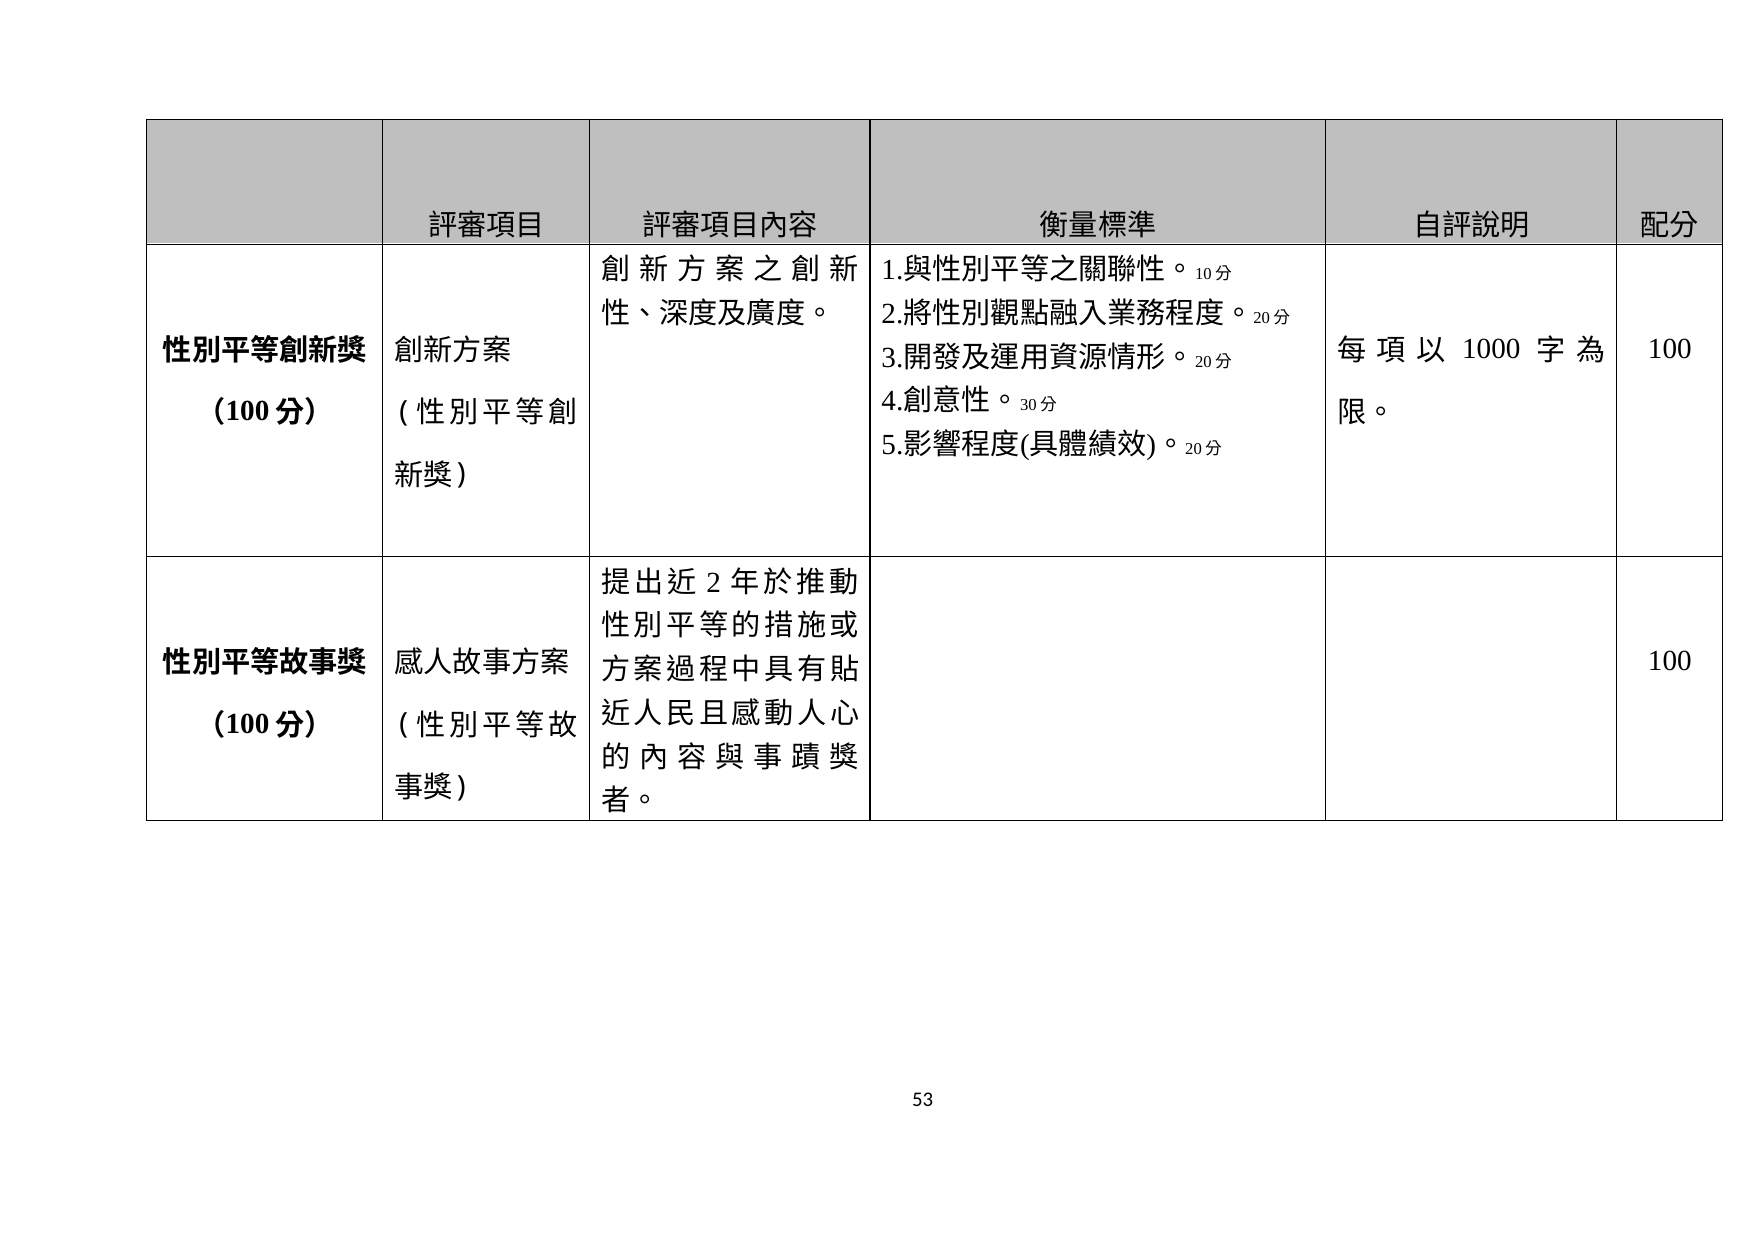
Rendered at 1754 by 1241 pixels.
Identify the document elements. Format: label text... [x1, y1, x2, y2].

table_cell [871, 557, 1325, 819]
table_header 自評說明 [1326, 120, 1616, 243]
table_header 衡量標準 [871, 120, 1325, 243]
table_header 配分 [1617, 120, 1722, 243]
table_cell 性別平等創新獎 （100分） [147, 245, 382, 556]
table_cell [1326, 557, 1616, 819]
table_header 評審項目內容 [590, 120, 869, 243]
table_header 評審項目 [383, 120, 589, 243]
table_cell 100 [1617, 557, 1722, 819]
table_cell 100 [1617, 245, 1722, 556]
table_cell 每項以1000字為限。 [1326, 245, 1616, 556]
table_cell 1.與性別平等之關聯性。10分 2.將性別觀點融入業務程度。20分 3.開發及運用資源情形。20分 4.創意性。30分 5.影響程度(具體績效)。20分 [871, 245, 1325, 556]
table_cell 創新方案 (性別平等創新獎) [383, 245, 589, 556]
table_cell 性別平等故事獎 （100分） [147, 557, 382, 819]
table_cell 感人故事方案 (性別平等故事獎) [383, 557, 589, 819]
table_cell 提出近2年於推動性別平等的措施或方案過程中具有貼近人民且感動人心的內容與事蹟獎者。 [590, 557, 869, 819]
table_cell 創新方案之創新性、深度及廣度。 [590, 245, 869, 556]
table_header [147, 120, 382, 243]
